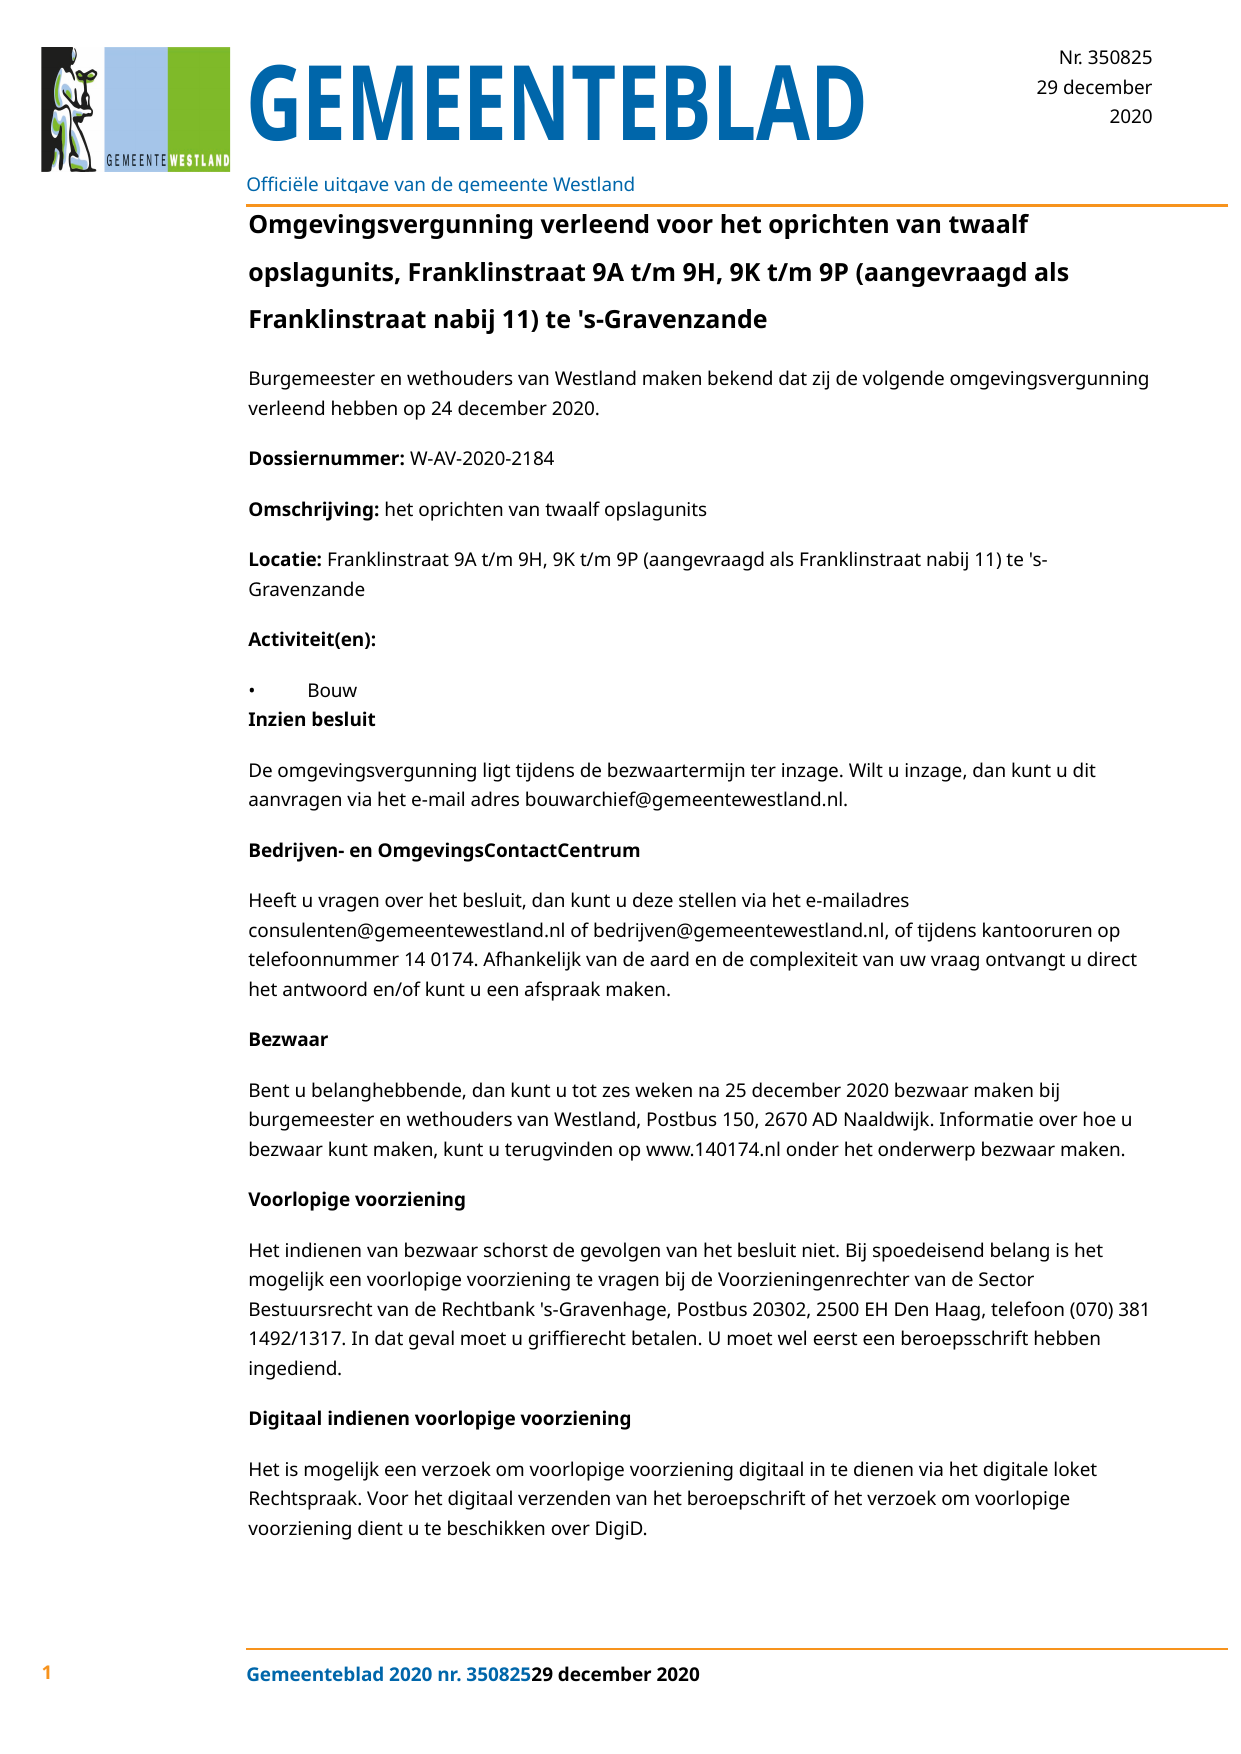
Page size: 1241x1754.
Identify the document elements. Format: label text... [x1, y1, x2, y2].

picture [41, 47, 231, 172]
text Omgevingsvergunning verleend voor het oprichten van twaalf opslagunits, Franklinstraat 9A t/m 9H, 9K t/m 9P (aangevraagd als Franklinstraat nabij 11) te 's-Gravenzande [248, 207, 1152, 336]
text Inzien besluit [248, 706, 1152, 732]
text Bezwaar [248, 1026, 1152, 1052]
text Locatie: Franklinstraat 9A t/m 9H, 9K t/m 9P (aangevraagd als Franklinstraat nabij 11) te 's-Gravenzande [248, 546, 1152, 602]
text Heeft u vragen over het besluit, dan kunt u deze stellen via het e-mailadres consulenten@gemeentewestland.nl of bedrijven@gemeentewestland.nl, of tijdens kantooruren op telefoonnummer 14 0174. Afhankelijk van de aard en de complexiteit van uw vraag ontvangt u direct het antwoord en/of kunt u een afspraak maken. [248, 887, 1152, 1002]
text Voorlopige voorziening [248, 1186, 1152, 1212]
text Burgemeester en wethouders van Westland maken bekend dat zij de volgende omgevingsvergunning verleend hebben op 24 december 2020. [248, 366, 1152, 421]
text De omgevingsvergunning ligt tijdens de bezwaartermijn ter inzage. Wilt u inzage, dan kunt u dit aanvragen via het e-mail adres bouwarchief@gemeentewestland.nl. [248, 757, 1152, 812]
text Omschrijving: het oprichten van twaalf opslagunits [248, 496, 1152, 522]
text Activiteit(en): [248, 626, 1152, 652]
text Het is mogelijk een verzoek om voorlopige voorziening digitaal in te dienen via het digitale loket Rechtspraak. Voor het digitaal verzenden van het beroepschrift of het verzoek om voorlopige voorziening dient u te beschikken over DigiD. [248, 1456, 1152, 1541]
text Het indienen van bezwaar schorst de gevolgen van het besluit niet. Bij spoedeisend belang is het mogelijk een voorlopige voorziening te vragen bij de Voorzieningenrechter van de Sector Bestuursrecht van de Rechtbank 's-Gravenhage, Postbus 20302, 2500 EH Den Haag, telefoon (070) 381 1492/1317. In dat geval moet u griffierecht betalen. U moet wel eerst een beroepsschrift hebben ingediend. [248, 1237, 1152, 1381]
list Bouw [248, 677, 1152, 702]
text Digitaal indienen voorlopige voorziening [248, 1406, 1152, 1431]
text Bent u belanghebbende, dan kunt u tot zes weken na 25 december 2020 bezwaar maken bij burgemeester en wethouders van Westland, Postbus 150, 2670 AD Naaldwijk. Informatie over hoe u bezwaar kunt maken, kunt u terugvinden op www.140174.nl onder het onderwerp bezwaar maken. [248, 1077, 1152, 1162]
text Bedrijven- en OmgevingsContactCentrum [248, 837, 1152, 862]
text Dossiernummer: W-AV-2020-2184 [248, 446, 1152, 471]
